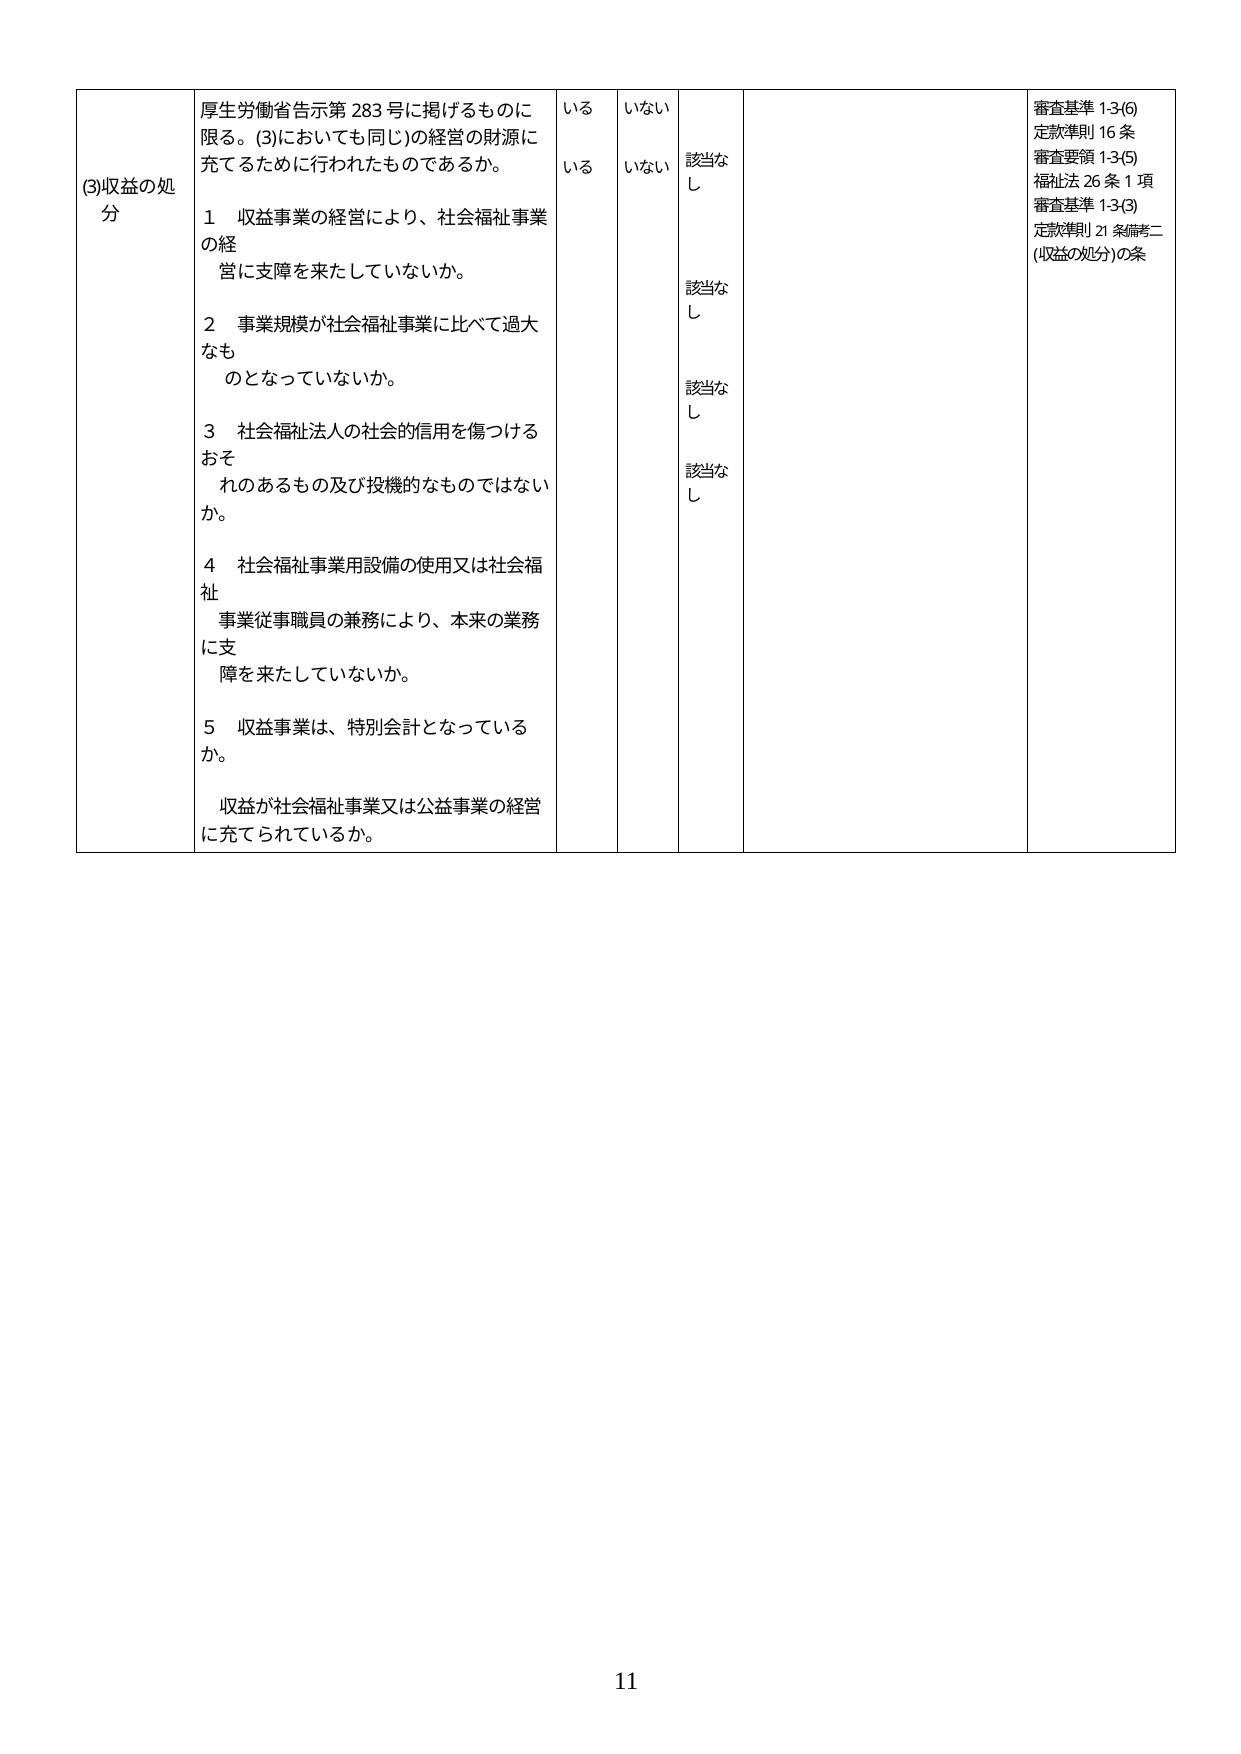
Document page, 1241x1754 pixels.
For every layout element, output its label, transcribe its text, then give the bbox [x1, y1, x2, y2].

table_cell いない いない [618, 90, 678, 852]
table_cell 厚生労働省告示第283号に掲げるものに限る。(3)においても同じ)の経営の財源に充てるために行われたものであるか。 １ 収益事業の経営により、社会福祉事業の経 営に支障を来たしていないか。 ２ 事業規模が社会福祉事業に比べて過大なも のとなっていないか。 ３ 社会福祉法人の社会的信用を傷つけるおそ れのあるもの及び投機的なものではないか。 ４ 社会福祉事業用設備の使用又は社会福祉 事業従事職員の兼務により、本来の業務に支 障を来たしていないか。 ５ 収益事業は、特別会計となっているか。 収益が社会福祉事業又は公益事業の経営に充てられているか。 [195, 90, 556, 852]
table_cell 審査基準1-3-(6) 定款準則16条 審査要領1-3-(5) 福祉法26条1項 審査基準1-3-(3) 定款準則21条備考二(収益の処分)の条 [1028, 90, 1175, 852]
table_cell [744, 90, 1027, 852]
table_cell (3)収益の処 分 [77, 90, 194, 852]
table_cell いる いる [557, 90, 617, 852]
table_cell 該当なし 該当なし 該当なし 該当なし [679, 90, 743, 852]
